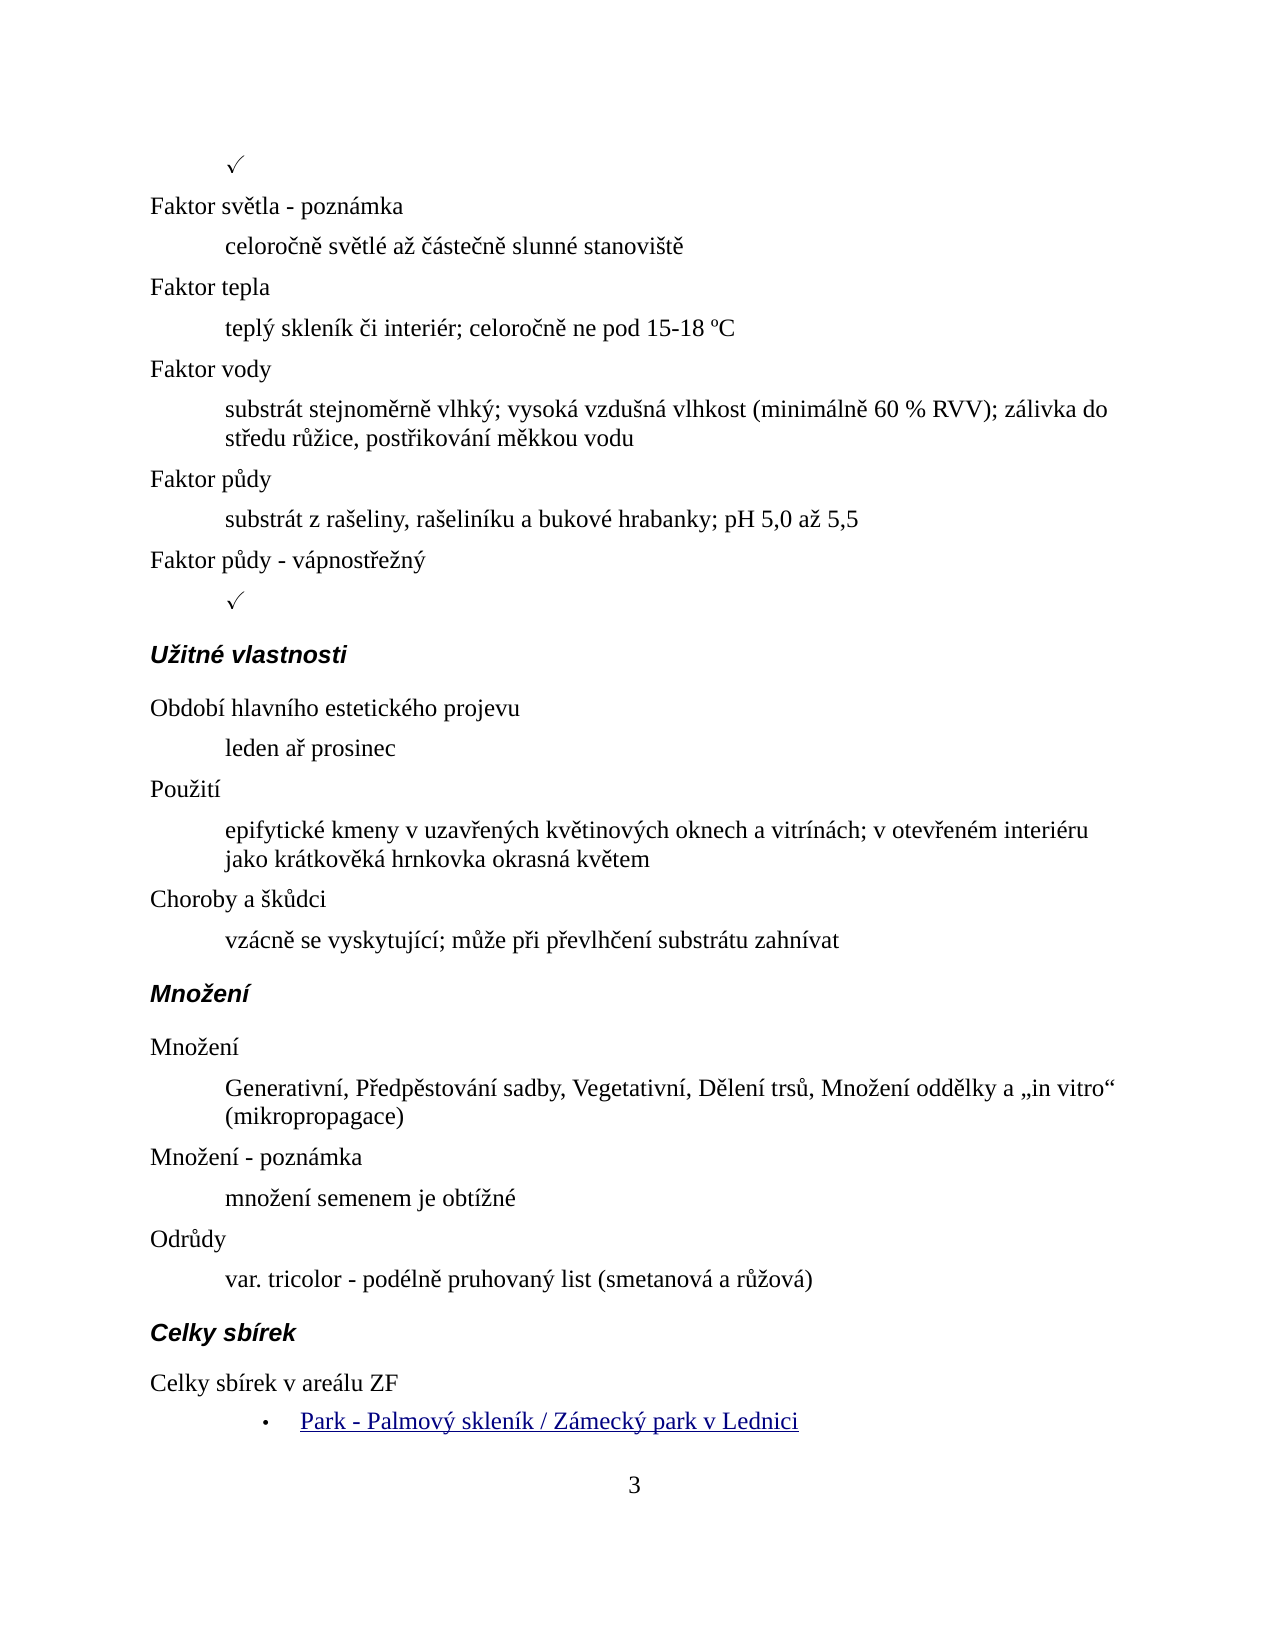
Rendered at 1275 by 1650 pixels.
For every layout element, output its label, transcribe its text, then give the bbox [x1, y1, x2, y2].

subtitle Množení [150, 979, 1125, 1007]
text var. tricolor - podélně pruhovaný list (smetanová a růžová) [225, 1264, 1125, 1293]
text Množení [150, 1032, 1125, 1061]
text epifytické kmeny v uzavřených květinových oknech a vitrínách; v otevřeném interiéru jako krátkověká hrnkovka okrasná květem [225, 815, 1125, 872]
subtitle Celky sbírek [150, 1318, 1125, 1347]
text Faktor vody [150, 354, 1125, 382]
text Použití [150, 774, 1125, 803]
subtitle Užitné vlastnosti [150, 640, 1125, 668]
text Celky sbírek v areálu ZF [150, 1368, 1125, 1397]
text celoročně světlé až částečně slunné stanoviště [225, 231, 1125, 260]
text teplý skleník či interiér; celoročně ne pod 15-18 ºC [225, 313, 1125, 342]
text substrát z rašeliny, rašeliníku a bukové hrabanky; pH 5,0 až 5,5 [225, 504, 1125, 533]
text vzácně se vyskytující; může při převlhčení substrátu zahnívat [225, 925, 1125, 954]
text Faktor půdy - vápnostřežný [150, 545, 1125, 574]
text Faktor tepla [150, 272, 1125, 301]
text Generativní, Předpěstování sadby, Vegetativní, Dělení trsů, Množení oddělky a „in vitro“ (mikropropagace) [225, 1073, 1125, 1130]
list Park - Palmový skleník / Zámecký park v Lednici [262, 1406, 1125, 1434]
text Faktor světla - poznámka [150, 191, 1125, 219]
text Faktor půdy [150, 464, 1125, 493]
text leden ař prosinec [225, 733, 1125, 762]
text množení semenem je obtížné [225, 1183, 1125, 1212]
text substrát stejnoměrně vlhký; vysoká vzdušná vlhkost (minimálně 60 % RVV); zálivka do středu růžice, postřikování měkkou vodu [225, 394, 1125, 452]
text ✓ [225, 150, 1125, 179]
text Období hlavního estetického projevu [150, 693, 1125, 722]
text Množení - poznámka [150, 1142, 1125, 1171]
text ✓ [225, 586, 1125, 615]
text Choroby a škůdci [150, 884, 1125, 913]
text Odrůdy [150, 1224, 1125, 1252]
